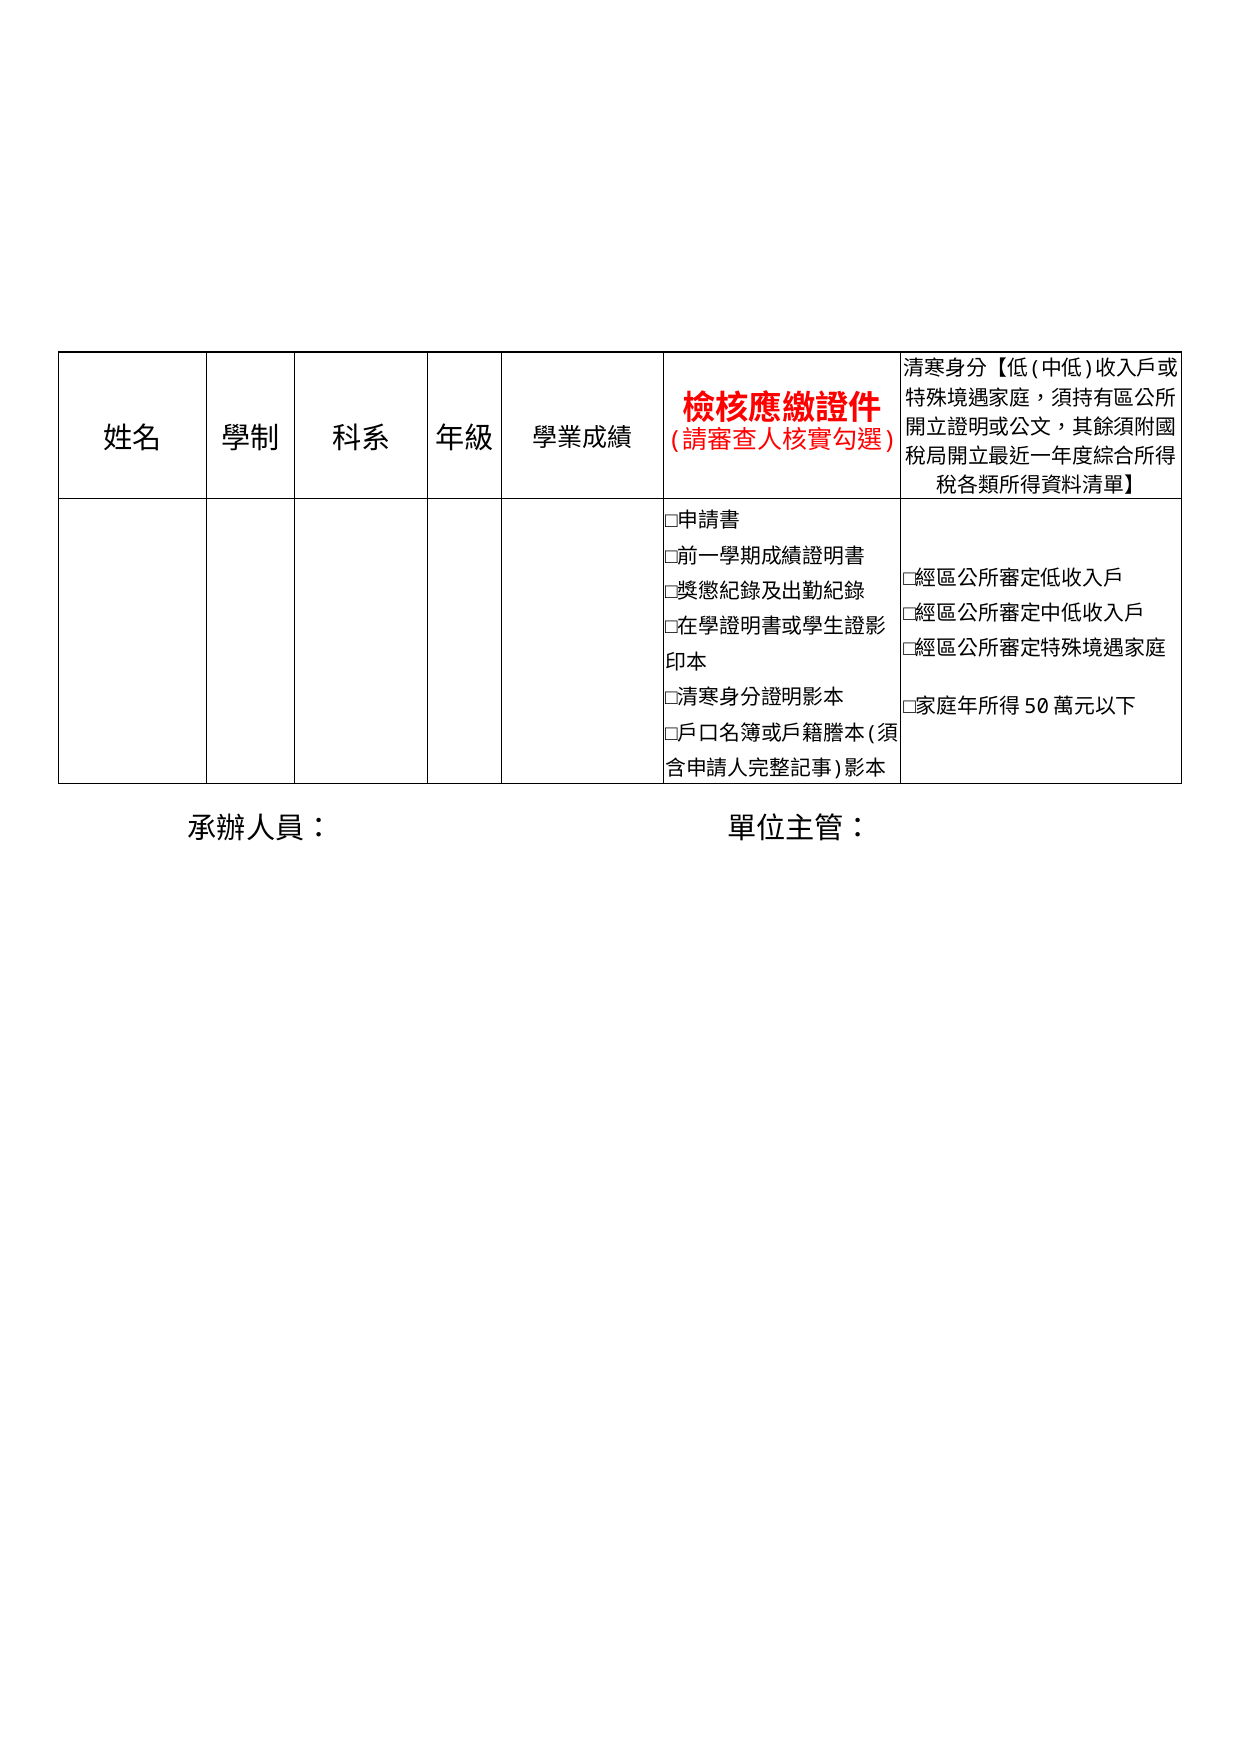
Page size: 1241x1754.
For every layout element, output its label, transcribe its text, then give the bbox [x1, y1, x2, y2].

table_cell [59, 499, 206, 783]
table_header 檢核應繳證件 (請審查人核實勾選) [664, 353, 900, 498]
table_cell □經區公所審定低收入戶 □經區公所審定中低收入戶 □經區公所審定特殊境遇家庭 □家庭年所得50萬元以下 [901, 499, 1181, 783]
table_cell □申請書 □前一學期成績證明書 □獎懲紀錄及出勤紀錄 □在學證明書或學生證影印本 □清寒身分證明影本 □戶口名簿或戶籍謄本(須含申請人完整記事)影本 [664, 499, 900, 783]
table_header 姓名 [59, 353, 206, 498]
text 承辦人員： 單位主管： [187, 784, 1053, 846]
table_cell [295, 499, 427, 783]
table_header 學業成績 [502, 353, 663, 498]
table_cell [428, 499, 501, 783]
table_cell [502, 499, 663, 783]
table_header 年級 [428, 353, 501, 498]
table_header 清寒身分【低(中低)收入戶或特殊境遇家庭，須持有區公所開立證明或公文，其餘須附國稅局開立最近一年度綜合所得稅各類所得資料清單】 [901, 353, 1181, 498]
table_header 科系 [295, 353, 427, 498]
table_header 學制 [207, 353, 294, 498]
table_cell [207, 499, 294, 783]
